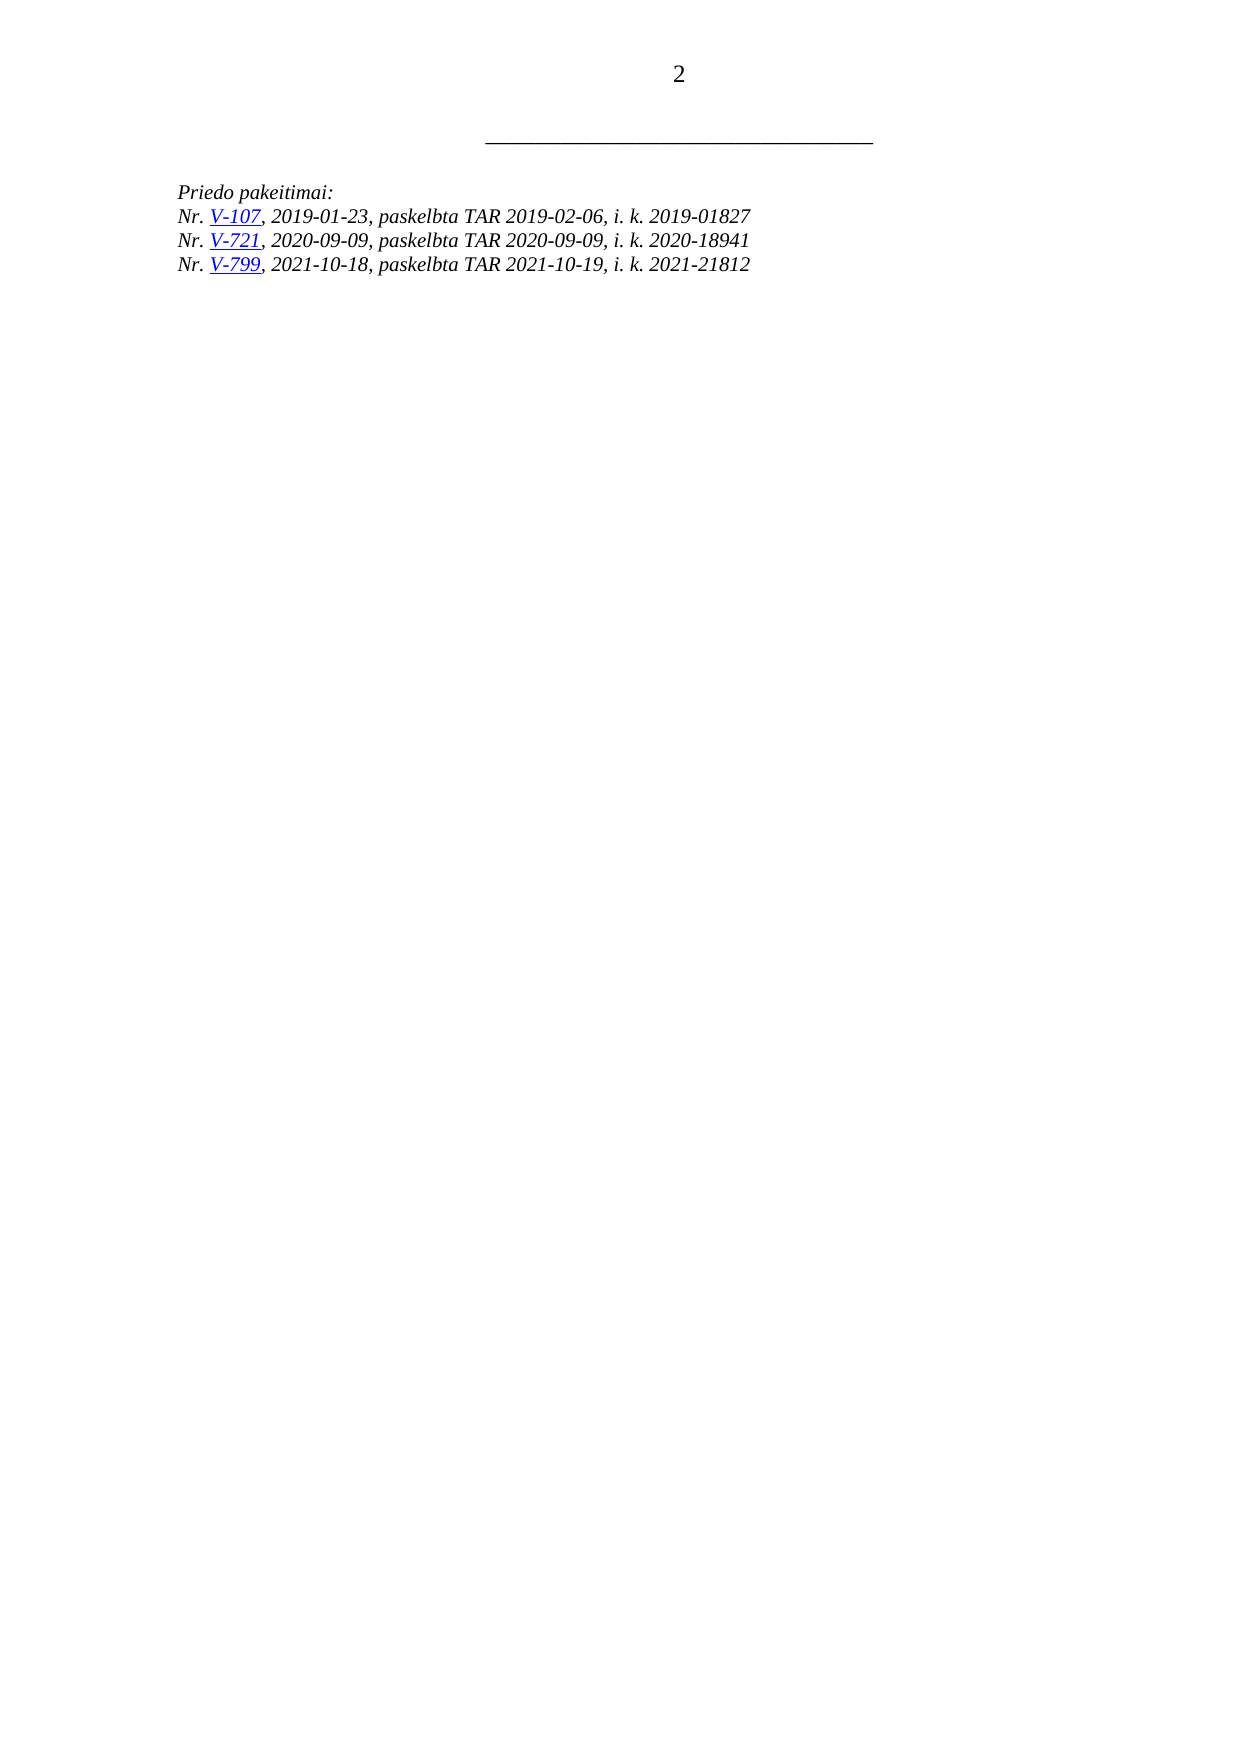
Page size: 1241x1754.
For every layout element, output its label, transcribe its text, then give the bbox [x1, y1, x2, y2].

text Priedo pakeitimai: [177, 180, 1181, 204]
text Nr. V-799, 2021-10-18, paskelbta TAR 2021-10-19, i. k. 2021-21812 [177, 252, 1181, 276]
text Nr. V-107, 2019-01-23, paskelbta TAR 2019-02-06, i. k. 2019-01827 [177, 204, 1181, 228]
text Nr. V-721, 2020-09-09, paskelbta TAR 2020-09-09, i. k. 2020-18941 [177, 228, 1181, 252]
text _______________________________ [177, 118, 1181, 147]
